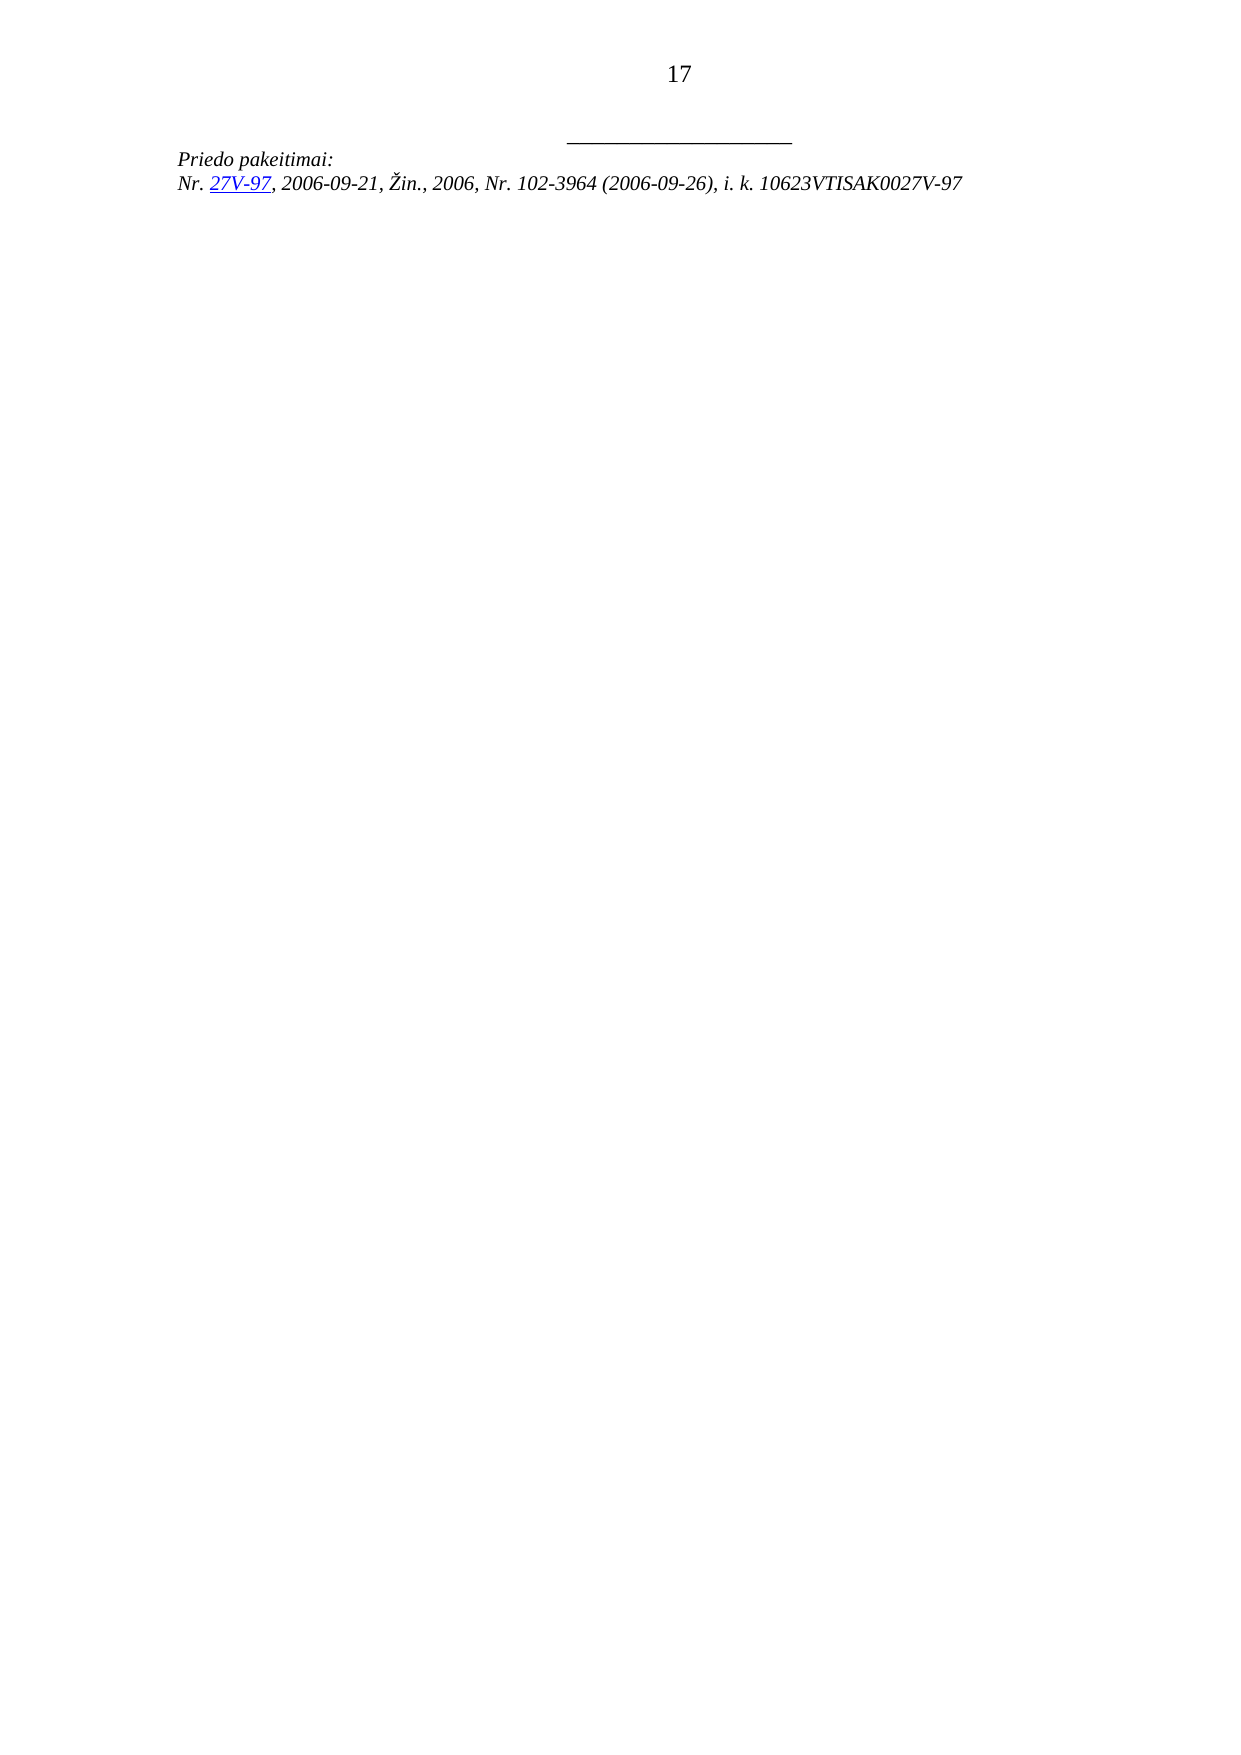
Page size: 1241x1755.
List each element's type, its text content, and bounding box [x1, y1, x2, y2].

text Nr. 27V-97, 2006-09-21, Žin., 2006, Nr. 102-3964 (2006-09-26), i. k. 10623VTISAK0027V-97 [177, 171, 1181, 195]
text Priedo pakeitimai: [177, 147, 1181, 171]
text __________________ [177, 118, 1181, 147]
